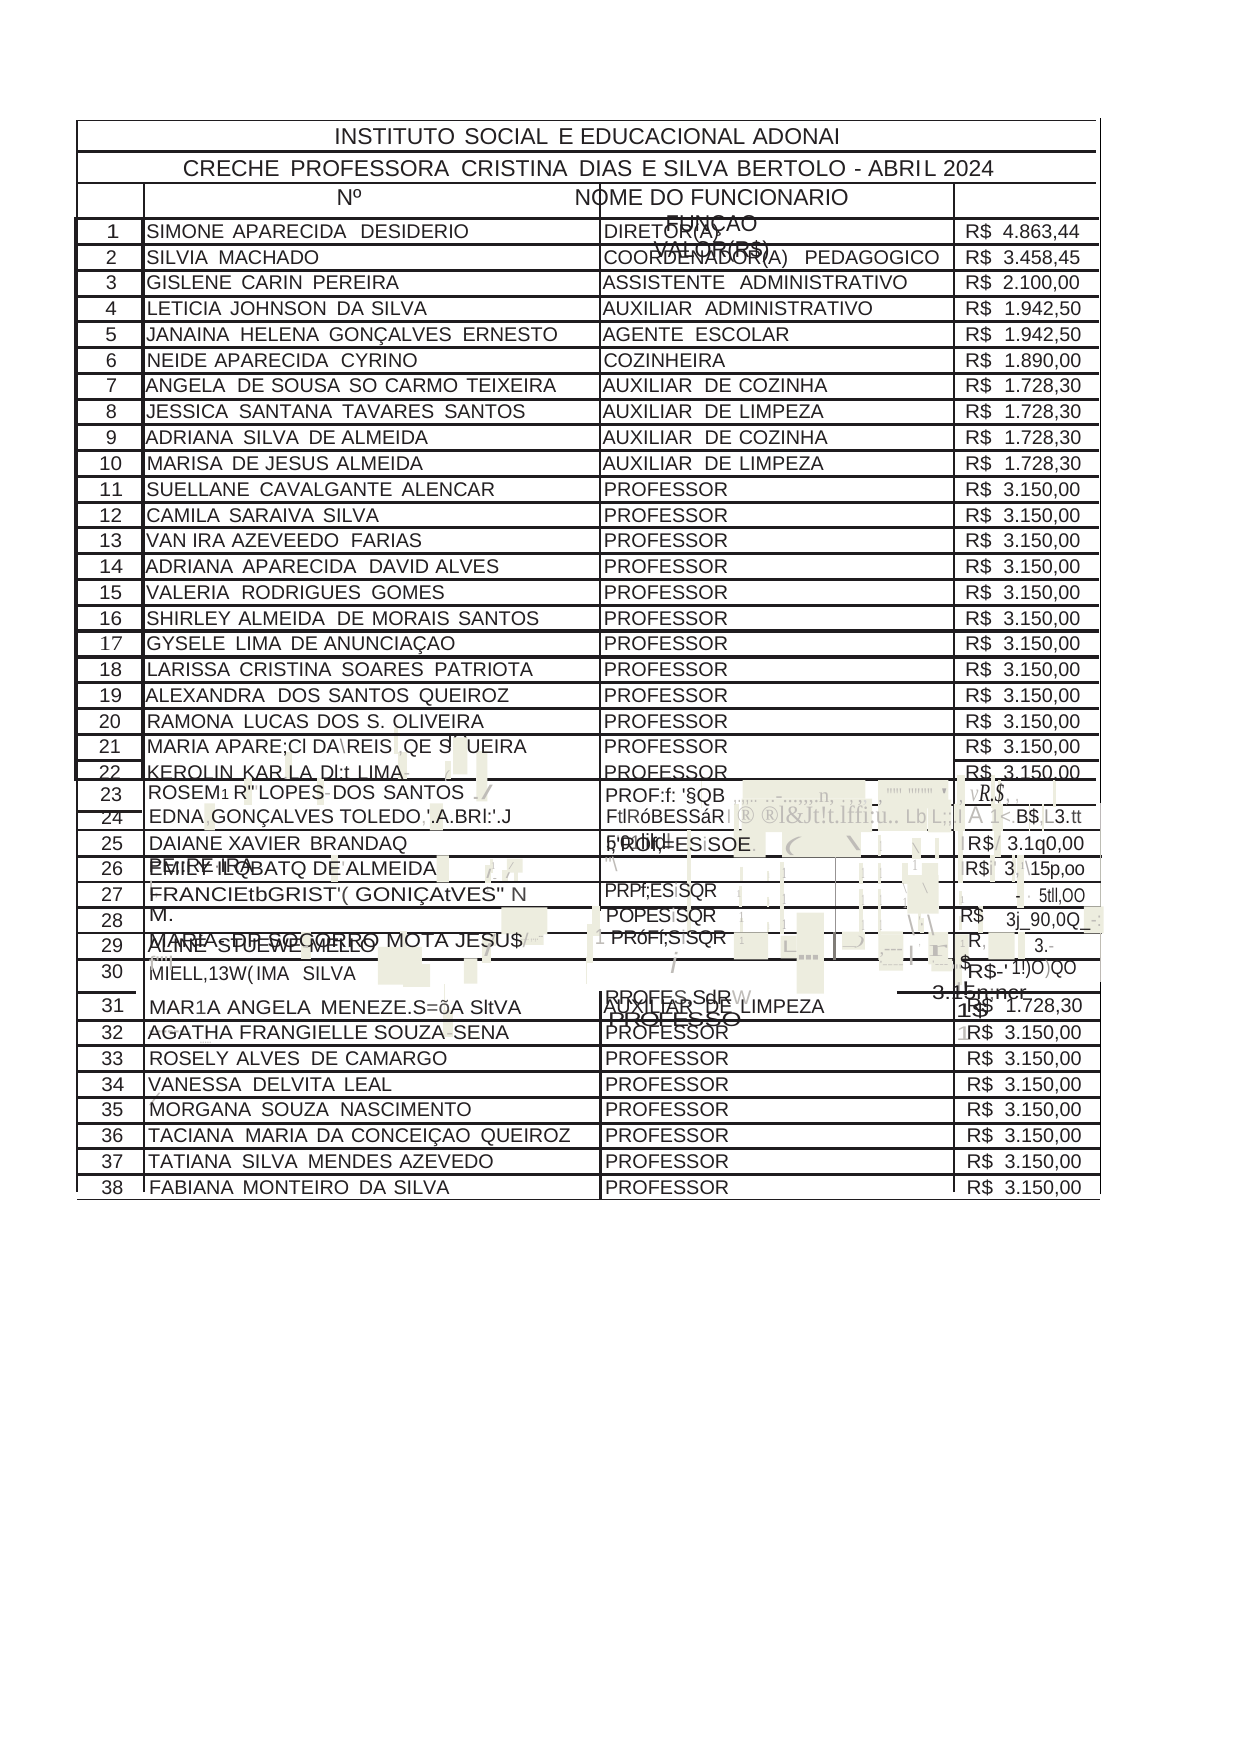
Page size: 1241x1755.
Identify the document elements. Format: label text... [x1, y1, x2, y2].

table_cell AGATHA FRANGIELLE SOUZA-SENA [145, 1022, 599, 1044]
table_cell PROFESSOR [602, 1047, 897, 1070]
table_cell 12 [78, 504, 141, 526]
table_cell 3.150,00 [999, 1022, 1100, 1044]
table_cell VALERIA RODRIGUES GOMES [145, 581, 599, 604]
table_cell 22 [78, 762, 141, 778]
table_cell R$ [955, 1099, 998, 1122]
table_cell R$ [955, 452, 997, 475]
table_cell JANAINA HELENA GONÇALVES ERNESTO [145, 323, 599, 346]
table_cell 1.890,00 [997, 349, 1099, 372]
table_cell 4 [78, 298, 141, 320]
table_header R$ [981, 994, 998, 1018]
table_header R$ [897, 994, 953, 1018]
table_cell 3.150,00 [999, 1047, 1100, 1070]
table_cell 20 [78, 710, 141, 732]
table_cell PROFESSOR [602, 1150, 897, 1173]
table_cell 3.150,00 [999, 1073, 1100, 1096]
table_cell PROFESSOR [601, 710, 953, 732]
table_cell 3 [78, 272, 141, 294]
table_cell PROFESSOR [602, 1073, 897, 1096]
table_cell NEIDE APARECIDA CYRINO [145, 349, 599, 372]
table_cell KEROLIN KAR.LA Dl;t LIMA- ( - PROFESSOR [601, 759, 953, 778]
table_cell KEROLIN KAR.LA Dl;t LIMA- ( - PROFESSOR [488, 759, 599, 778]
table_cell 1.728,30 [997, 426, 1099, 449]
table_header R$ [955, 994, 979, 1018]
table_cell R$ [955, 1022, 998, 1044]
table_header MAR1A ANGELA MENEZE.S=õA SltVA [445, 991, 599, 1018]
table_cell 10 [78, 452, 141, 475]
table_cell 2 [78, 246, 141, 268]
table_cell 3.150,00 [997, 555, 1099, 578]
table_cell R$ [955, 349, 997, 372]
table_header R$ [974, 994, 985, 1004]
table_cell 3.150,00 [997, 607, 1099, 629]
table_cell AUXILIAR DE LIMPEZA [601, 452, 953, 475]
table_cell SHIRLEY ALMEIDA DE MORAIS SANTOS [145, 607, 599, 629]
table_cell PROFESSOR [601, 607, 953, 629]
table_cell R$ [955, 272, 997, 294]
table_cell ALEXANDRA DOS SANTOS QUEIROZ [145, 684, 599, 707]
table_cell PROFESSOR [602, 1125, 897, 1147]
table_cell AUXILIAR DE LIMPEZA [601, 401, 953, 423]
table_cell R$ [955, 298, 997, 320]
table_cell SUELLANE CAVALGANTE ALENCAR [145, 478, 599, 501]
table_cell 1.728,30 [997, 401, 1099, 423]
table_cell 11 [78, 478, 141, 501]
table_cell LARISSA CRISTINA SOARES PATRIOTA [145, 659, 599, 681]
table_cell FABIANA MONTEIRO DA SILVA [136, 1176, 599, 1199]
table_cell 18 [78, 659, 141, 681]
table_cell 7 [78, 375, 141, 398]
table_cell 1.728,30 [997, 375, 1099, 398]
table_header 4.863,44 [997, 220, 1099, 243]
table_cell R$ [955, 762, 997, 778]
table_cell 3.150,00 [999, 1099, 1100, 1122]
table_cell PROFESSOR [602, 1176, 897, 1199]
table_header SIMONE APARECIDA DESIDERIO DIRETOR(A) [713, 220, 953, 243]
table_cell MARIA APARE;Cl DA\REIS ,QE S UEIRA PROFESSOR [601, 736, 953, 758]
table_cell R$ [955, 736, 997, 758]
table_cell 1.942,50 [997, 298, 1099, 320]
table_cell 3.150,00 [997, 710, 1099, 732]
table_header MAR1A ANGELA MENEZE.S=õA SltVA [145, 991, 444, 1018]
table_cell R$ [955, 529, 997, 552]
table_header R$ [955, 220, 997, 243]
text / [407, 937, 418, 946]
table_cell 33 [78, 1047, 136, 1070]
table_cell 1.942,50 [997, 323, 1099, 346]
table_cell AUXILIAR ADMINISTRATIVO [601, 298, 953, 320]
table_cell SILVIA MACHADO COORDENADOR(A) PEDAGOGICO [145, 246, 599, 268]
table_cell [897, 1073, 953, 1096]
table_cell TATIANA SILVA MENDES AZEVEDO [145, 1150, 599, 1173]
table_cell R$ [955, 426, 997, 449]
table_cell PROFESSOR [601, 555, 953, 578]
table_cell PROFESSOR [602, 1022, 897, 1044]
table_cell R$ [955, 633, 997, 655]
table_cell PROFESSOR [601, 529, 953, 552]
table_cell MARIA APARE;Cl DA\REIS ,QE S UEIRA PROFESSOR [145, 736, 398, 758]
table_cell PROFESSOR [601, 478, 953, 501]
table_cell 3.150,00 [997, 529, 1099, 552]
table_cell TACIANA MARIA DA CONCEIÇAO QUEIROZ [145, 1125, 599, 1147]
table_cell R$ [955, 684, 997, 707]
table_cell PROFESSOR [601, 581, 953, 604]
table_cell R$ [955, 710, 997, 732]
table_cell 36 [78, 1125, 136, 1147]
table_cell R$ [955, 1073, 998, 1096]
table_cell JESSICA SANTANA TAVARES SANTOS [145, 401, 599, 423]
table_cell PROFESSOR [602, 1099, 897, 1122]
table_cell 13 [78, 529, 141, 552]
table_cell GYSELE LIMA DE ANUNCIAÇAO [145, 633, 599, 655]
table_cell 3.150,00 [997, 633, 1099, 655]
table_cell [897, 1150, 953, 1173]
table_cell MARIA APARE;Cl DA\REIS ,QE S UEIRA PROFESSOR [469, 736, 599, 758]
table_cell KEROLIN KAR.LA Dl;t LIMA- ( - PROFESSOR [292, 759, 398, 778]
table_cell R$ [955, 1125, 998, 1147]
table_cell ANGELA DE SOUSA SO CARMO TEIXEIRA [145, 375, 599, 398]
table_cell MARISA DE JESUS ALMEIDA [145, 452, 599, 475]
table_cell 1.728,30 [997, 452, 1099, 475]
table_cell 3.150,00 [997, 659, 1099, 681]
table_cell ADRIANA APARECIDA DAVID ALVES [145, 555, 599, 578]
table_cell PROFESSOR [601, 633, 953, 655]
table_cell 19 [78, 684, 141, 707]
table_cell 6 [78, 349, 141, 372]
table_header SIMONE APARECIDA DESIDERIO DIRETOR(A) [601, 220, 716, 243]
table_cell VANESSA DELVITA LEAL [145, 1073, 599, 1096]
text IQ [450, 736, 454, 752]
table_cell 9 [78, 426, 141, 449]
table_cell R$ [955, 246, 997, 268]
table_cell GISLENE CARIN PEREIRA [145, 272, 599, 294]
table_cell 3.458,45 [997, 246, 1099, 268]
table_cell R$ [955, 607, 997, 629]
table_cell LETICIA JOHNSON DA SILVA [145, 298, 599, 320]
table_cell PROFESSOR [601, 504, 953, 526]
table_cell 3.150,00 [997, 736, 1099, 758]
table_cell ADRIANA SILVA DE ALMEIDA [145, 426, 599, 449]
table_cell 32 [78, 1022, 136, 1044]
table_cell 35 [78, 1099, 136, 1122]
table_header 1.728,30 [999, 994, 1100, 1018]
table_cell [897, 1099, 953, 1122]
table_cell 2.100,00 [997, 272, 1099, 294]
table_cell 3.150,00 [997, 762, 1099, 781]
table_cell PROFESSOR [601, 684, 953, 707]
table_header SIMONE APARECIDA DESIDERIO DIRETOR(A) [145, 220, 599, 243]
table_cell ROSELY ALVES DE CAMARGO [145, 1047, 599, 1070]
table_cell MORGANA SOUZA NASCIMENTO [145, 1099, 599, 1122]
table_cell R$ [955, 401, 997, 423]
table_cell 17 [78, 633, 141, 655]
table_cell 3.150,00 [997, 581, 1099, 604]
table_cell 37 [78, 1150, 136, 1173]
table_cell 38 [77, 1176, 136, 1199]
table_header AUXILIAR DE LIMPEZA [722, 991, 897, 1018]
table_cell 15 [78, 581, 141, 604]
table_cell 16 [78, 607, 141, 629]
table_cell 34 [78, 1073, 136, 1096]
table_cell R$ [955, 659, 997, 681]
table_cell 21 [78, 736, 141, 758]
table_cell [897, 1047, 953, 1070]
table_cell VAN IRA AZEVEEDO FARIAS [145, 529, 599, 552]
table_cell 3.150,00 [999, 1125, 1100, 1147]
table_cell RAMONA LUCAS DOS S. OLIVEIRA [145, 710, 599, 732]
table_cell 3.150,00 [999, 1176, 1100, 1199]
table_cell SILVIA MACHADO COORDENADOR(A) PEDAGOGICO [601, 246, 766, 268]
table_cell R$ [897, 1176, 998, 1199]
table_cell R$ [955, 504, 997, 526]
table_cell 3.150,00 [997, 684, 1099, 707]
table_cell R$ [955, 478, 997, 501]
table_cell COZINHEIRA [601, 349, 953, 372]
table_cell R$ [955, 323, 997, 346]
table_cell R$ [955, 1150, 998, 1173]
table_cell MARIA APARE;Cl DA\REIS ,QE S UEIRA PROFESSOR [398, 736, 447, 758]
text / [392, 937, 398, 944]
table_cell SILVIA MACHADO COORDENADOR(A) PEDAGOGICO [764, 246, 953, 268]
table_cell 14 [78, 555, 141, 578]
table_cell R$ [955, 1047, 998, 1070]
table_cell R$ [955, 555, 997, 578]
table_cell [897, 1022, 953, 1044]
table_header AUXILIAR DE LIMPEZA [677, 991, 713, 1018]
table_header 1 [78, 220, 141, 243]
table_cell 5 [78, 323, 141, 346]
table_cell AGENTE ESCOLAR [601, 323, 953, 346]
table_cell AUXILIAR DE COZINHA [601, 426, 953, 449]
table_cell KEROLIN KAR.LA Dl;t LIMA- ( - PROFESSOR [145, 759, 285, 778]
table_cell 3.150,00 [997, 504, 1099, 526]
table_cell CAMILA SARAIVA SILVA [145, 504, 599, 526]
table_cell AUXILIAR DE COZINHA [601, 375, 953, 398]
table_cell [897, 1125, 953, 1147]
table_cell 23 [78, 781, 142, 810]
table_cell PROFESSOR [601, 659, 953, 681]
table_cell ASSISTENTE ADMINISTRATIVO [601, 272, 953, 294]
table_cell ROSEM1 R"'LOPES-DOS SANTOS ./ PROF:f: '§QB ,.,,.. ..-...,,,.n, . , ,, , ""' """'' ' , vR.$, , 3J59,,0Q, [145, 781, 599, 810]
table_cell R$ [955, 581, 997, 604]
table_cell 3.150,00 [997, 478, 1099, 501]
table_cell 8 [78, 401, 141, 423]
table_cell R$ [955, 375, 997, 398]
table_cell ROSEM1 R"'LOPES-DOS SANTOS ./ PROF:f: '§QB ,.,,.. ..-...,,,.n, . , ,, , ""' """'' ' , vR.$, , 3J59,,0Q, [601, 781, 742, 810]
table_cell 3.150,00 [999, 1150, 1100, 1173]
table_header 31 [78, 994, 136, 1018]
